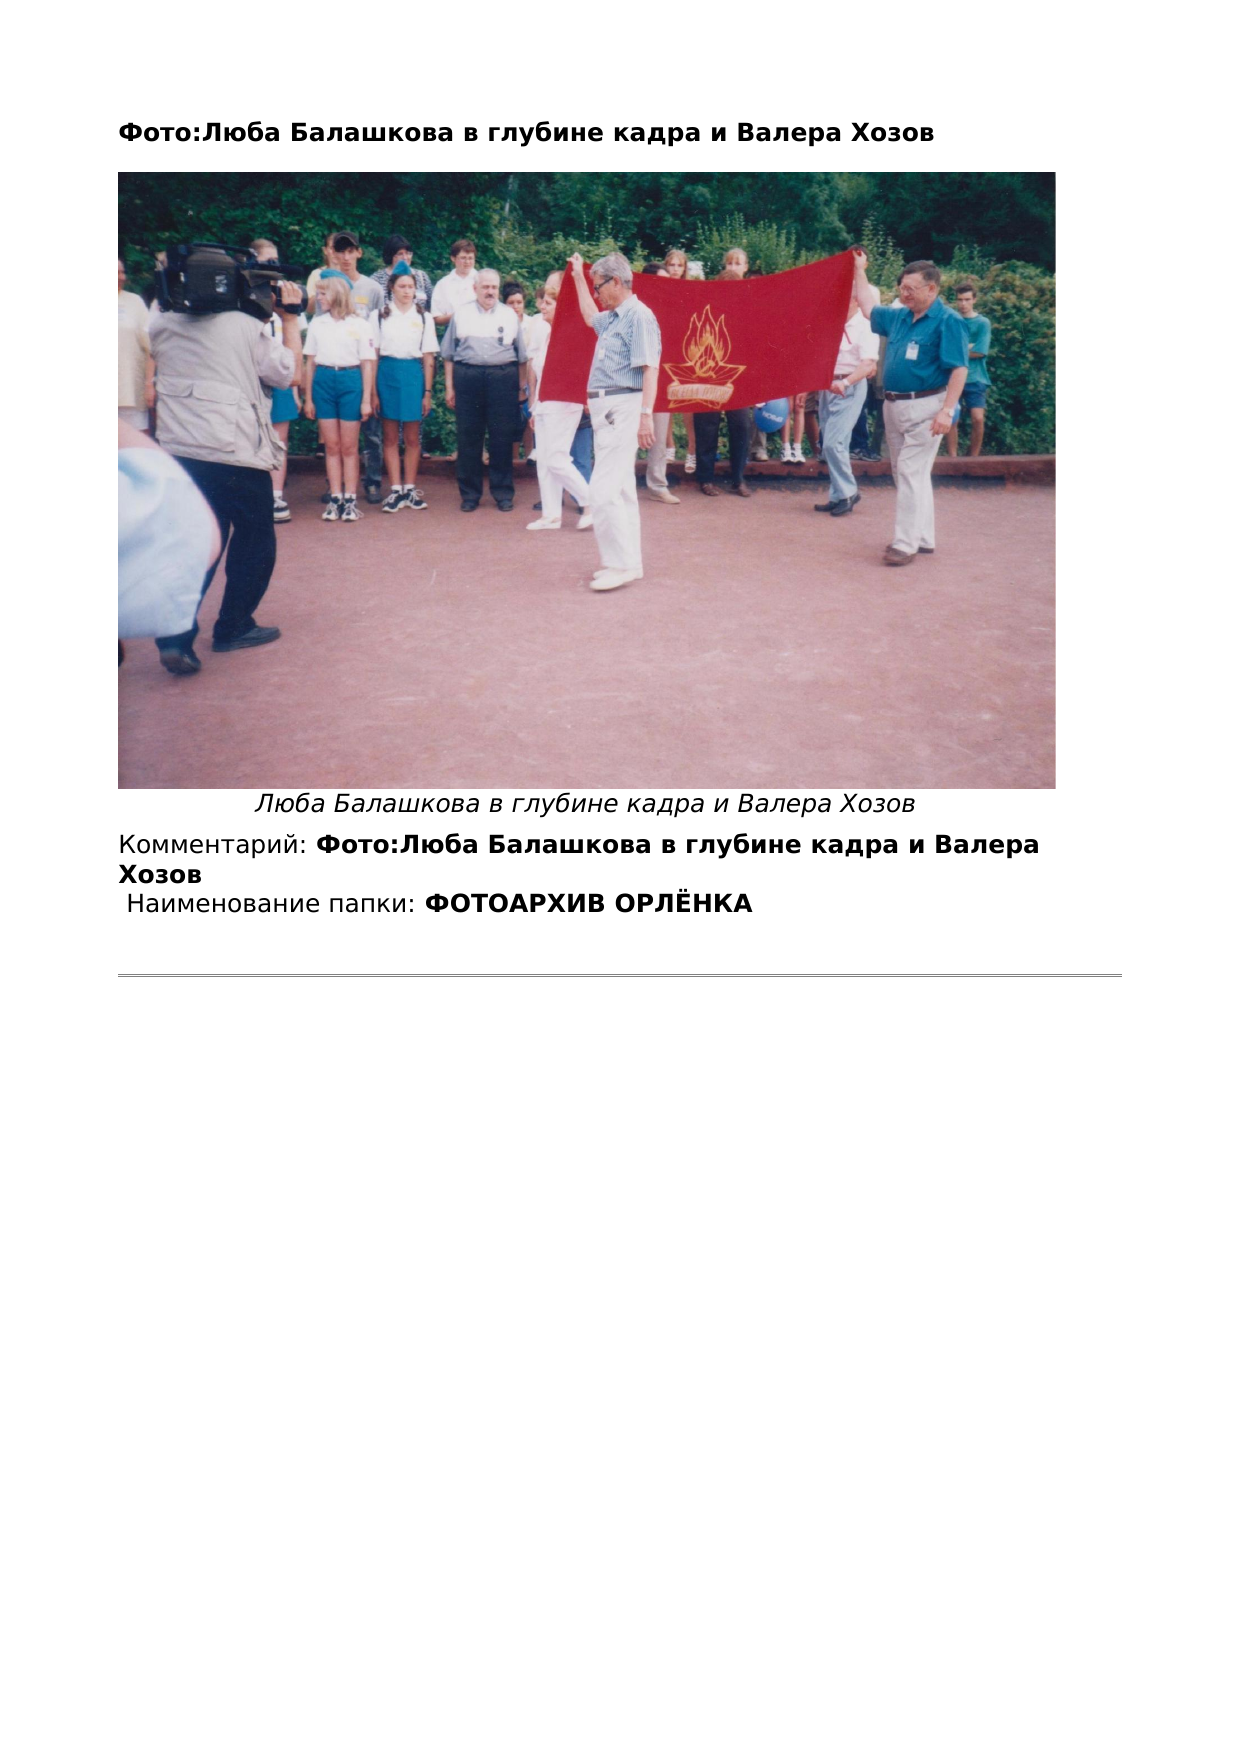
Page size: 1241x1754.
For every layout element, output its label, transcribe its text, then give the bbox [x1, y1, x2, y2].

picture [118, 172, 1056, 789]
text Люба Балашкова в глубине кадра и Валера Хозов [118, 789, 1056, 818]
text Комментарий: Фото:Люба Балашкова в глубине кадра и Валера Хозов Наименование папки: ФОТОАРХИВ ОРЛЁНКА [118, 831, 1122, 947]
subtitle Фото:Люба Балашкова в глубине кадра и Валера Хозов [118, 118, 1122, 147]
